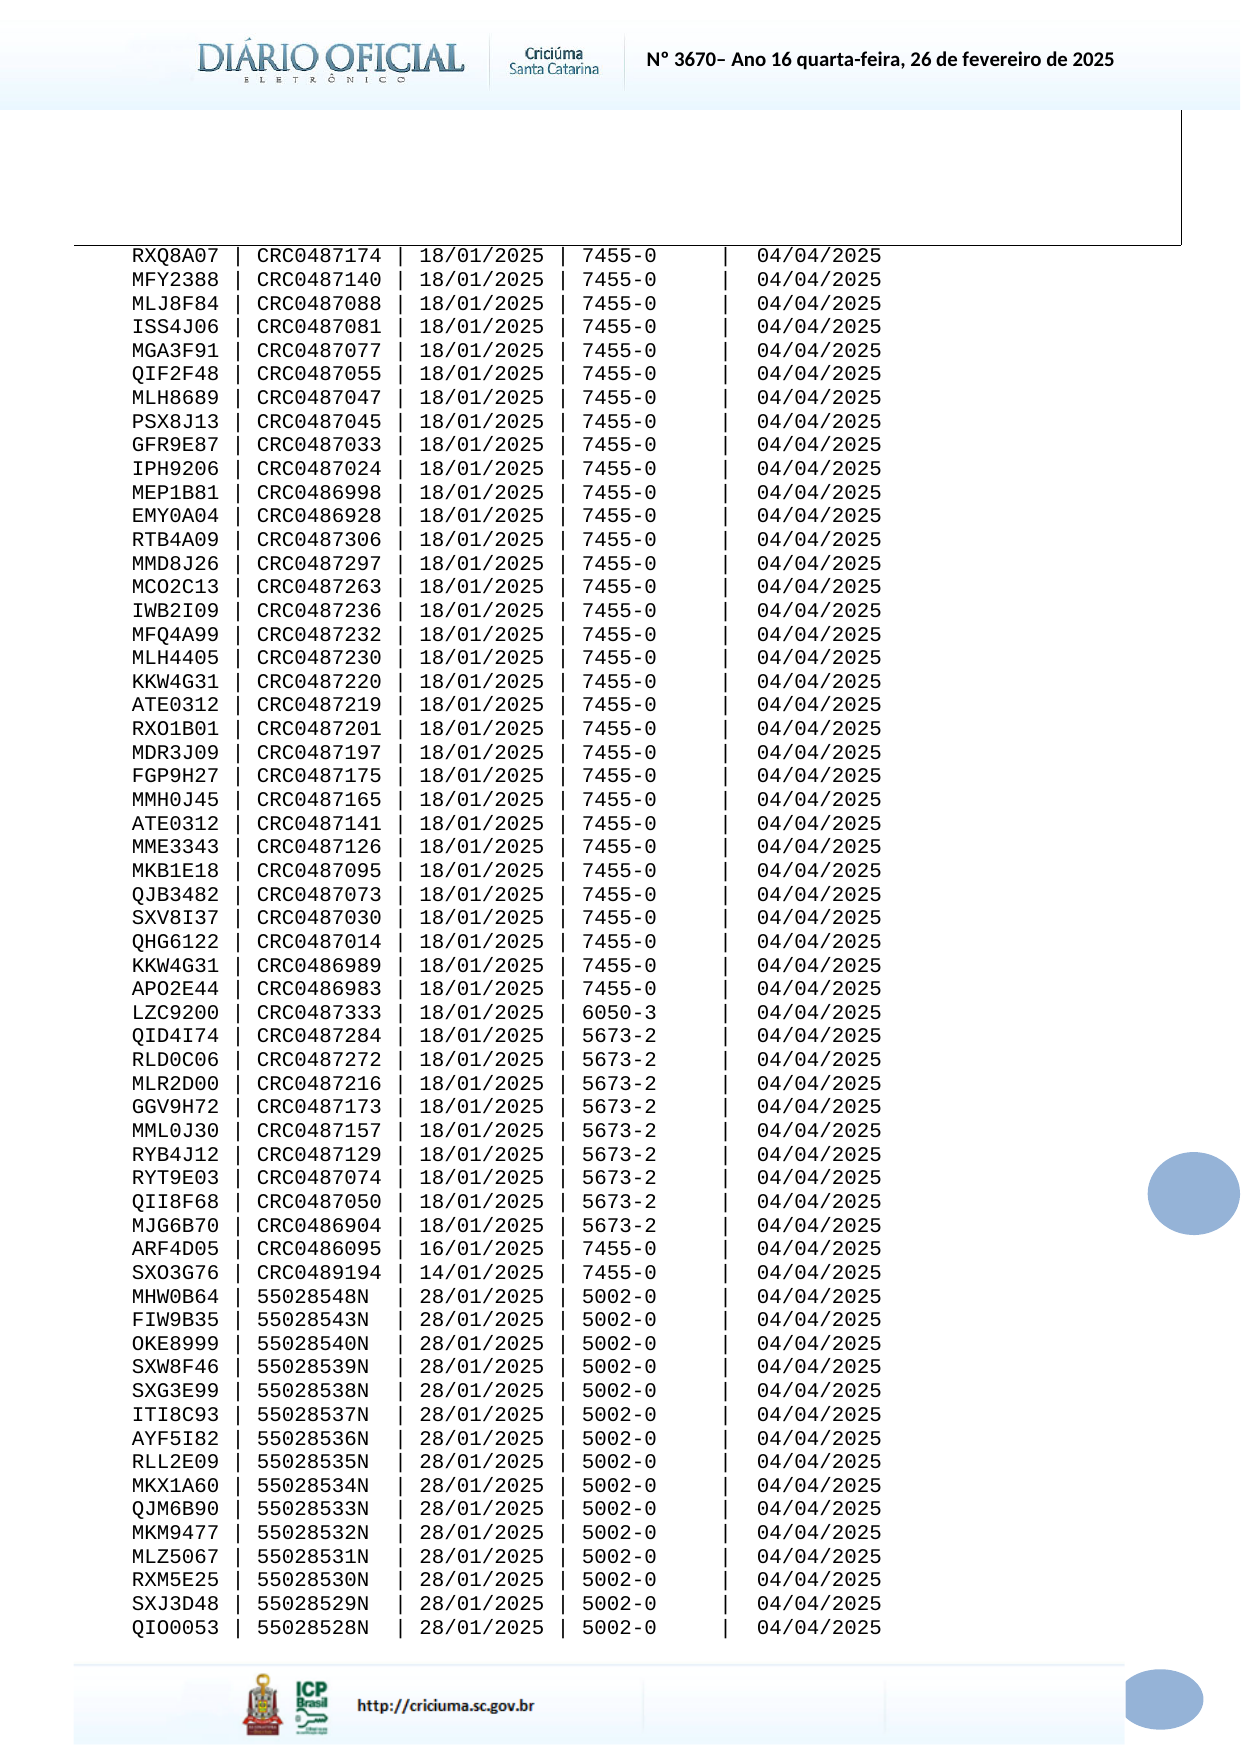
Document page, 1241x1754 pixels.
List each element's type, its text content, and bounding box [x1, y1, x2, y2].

text EMY0A04 | CRC0486928 | 18/01/2025 | 7455-0 | 04/04/2025 [44, 505, 1181, 529]
text RYB4J12 | CRC0487129 | 18/01/2025 | 5673-2 | 04/04/2025 [44, 1144, 1181, 1167]
text MGA3F91 | CRC0487077 | 18/01/2025 | 7455-0 | 04/04/2025 [44, 340, 1181, 363]
text PSX8J13 | CRC0487045 | 18/01/2025 | 7455-0 | 04/04/2025 [44, 411, 1181, 434]
text MKB1E18 | CRC0487095 | 18/01/2025 | 7455-0 | 04/04/2025 [44, 860, 1181, 884]
text GGV9H72 | CRC0487173 | 18/01/2025 | 5673-2 | 04/04/2025 [44, 1096, 1181, 1120]
text FIW9B35 | 55028543N | 28/01/2025 | 5002-0 | 04/04/2025 [44, 1309, 1181, 1333]
text QII8F68 | CRC0487050 | 18/01/2025 | 5673-2 | 04/04/2025 [44, 1191, 1153, 1215]
text MJG6B70 | CRC0486904 | 18/01/2025 | 5673-2 | 04/04/2025 [44, 1215, 1181, 1238]
text OKE8999 | 55028540N | 28/01/2025 | 5002-0 | 04/04/2025 [44, 1333, 1181, 1357]
text MLH8689 | CRC0487047 | 18/01/2025 | 7455-0 | 04/04/2025 [44, 387, 1181, 411]
text MDR3J09 | CRC0487197 | 18/01/2025 | 7455-0 | 04/04/2025 [44, 742, 1181, 765]
text MML0J30 | CRC0487157 | 18/01/2025 | 5673-2 | 04/04/2025 [44, 1120, 1181, 1144]
text LZC9200 | CRC0487333 | 18/01/2025 | 6050-3 | 04/04/2025 [44, 1002, 1181, 1026]
text RTB4A09 | CRC0487306 | 18/01/2025 | 7455-0 | 04/04/2025 [44, 529, 1181, 553]
text RXM5E25 | 55028530N | 28/01/2025 | 5002-0 | 04/04/2025 [44, 1569, 1181, 1593]
text MLH4405 | CRC0487230 | 18/01/2025 | 7455-0 | 04/04/2025 [44, 647, 1181, 671]
text KKW4G31 | CRC0487220 | 18/01/2025 | 7455-0 | 04/04/2025 [44, 671, 1181, 694]
text APO2E44 | CRC0486983 | 18/01/2025 | 7455-0 | 04/04/2025 [44, 978, 1181, 1002]
text RLD0C06 | CRC0487272 | 18/01/2025 | 5673-2 | 04/04/2025 [44, 1049, 1181, 1073]
text IPH9206 | CRC0487024 | 18/01/2025 | 7455-0 | 04/04/2025 [44, 458, 1181, 482]
text AYF5I82 | 55028536N | 28/01/2025 | 5002-0 | 04/04/2025 [44, 1427, 1181, 1451]
text SXW8F46 | 55028539N | 28/01/2025 | 5002-0 | 04/04/2025 [44, 1357, 1181, 1380]
text SXO3G76 | CRC0489194 | 14/01/2025 | 7455-0 | 04/04/2025 [44, 1262, 1181, 1286]
text RLL2E09 | 55028535N | 28/01/2025 | 5002-0 | 04/04/2025 [44, 1451, 1181, 1475]
text FGP9H27 | CRC0487175 | 18/01/2025 | 7455-0 | 04/04/2025 [44, 765, 1181, 789]
text GFR9E87 | CRC0487033 | 18/01/2025 | 7455-0 | 04/04/2025 [44, 434, 1181, 458]
text ATE0312 | CRC0487219 | 18/01/2025 | 7455-0 | 04/04/2025 [44, 694, 1181, 718]
text MEP1B81 | CRC0486998 | 18/01/2025 | 7455-0 | 04/04/2025 [44, 482, 1181, 505]
text QJB3482 | CRC0487073 | 18/01/2025 | 7455-0 | 04/04/2025 [44, 884, 1181, 907]
text QJM6B90 | 55028533N | 28/01/2025 | 5002-0 | 04/04/2025 [44, 1498, 1181, 1522]
text MLZ5067 | 55028531N | 28/01/2025 | 5002-0 | 04/04/2025 [44, 1546, 1181, 1569]
text MMD8J26 | CRC0487297 | 18/01/2025 | 7455-0 | 04/04/2025 [44, 553, 1181, 576]
text ATE0312 | CRC0487141 | 18/01/2025 | 7455-0 | 04/04/2025 [44, 813, 1181, 836]
text IWB2I09 | CRC0487236 | 18/01/2025 | 7455-0 | 04/04/2025 [44, 600, 1181, 623]
text SXG3E99 | 55028538N | 28/01/2025 | 5002-0 | 04/04/2025 [44, 1380, 1181, 1404]
text QID4I74 | CRC0487284 | 18/01/2025 | 5673-2 | 04/04/2025 [44, 1026, 1181, 1049]
text MLJ8F84 | CRC0487088 | 18/01/2025 | 7455-0 | 04/04/2025 [44, 292, 1181, 316]
text MME3343 | CRC0487126 | 18/01/2025 | 7455-0 | 04/04/2025 [44, 836, 1181, 860]
text MHW0B64 | 55028548N | 28/01/2025 | 5002-0 | 04/04/2025 [44, 1286, 1181, 1309]
text MLR2D00 | CRC0487216 | 18/01/2025 | 5673-2 | 04/04/2025 [44, 1073, 1181, 1096]
text MKX1A60 | 55028534N | 28/01/2025 | 5002-0 | 04/04/2025 [44, 1475, 1181, 1498]
text QIO0053 | 55028528N | 28/01/2025 | 5002-0 | 04/04/2025 [44, 1617, 1181, 1640]
text ITI8C93 | 55028537N | 28/01/2025 | 5002-0 | 04/04/2025 [44, 1404, 1181, 1427]
text RXO1B01 | CRC0487201 | 18/01/2025 | 7455-0 | 04/04/2025 [44, 718, 1181, 742]
text RXQ8A07 | CRC0487174 | 18/01/2025 | 7455-0 | 04/04/2025 [44, 245, 1181, 269]
text MMH0J45 | CRC0487165 | 18/01/2025 | 7455-0 | 04/04/2025 [44, 789, 1181, 813]
text MFQ4A99 | CRC0487232 | 18/01/2025 | 7455-0 | 04/04/2025 [44, 623, 1181, 647]
text ARF4D05 | CRC0486095 | 16/01/2025 | 7455-0 | 04/04/2025 [44, 1238, 1181, 1262]
text KKW4G31 | CRC0486989 | 18/01/2025 | 7455-0 | 04/04/2025 [44, 954, 1181, 978]
text ISS4J06 | CRC0487081 | 18/01/2025 | 7455-0 | 04/04/2025 [44, 316, 1181, 340]
text QIF2F48 | CRC0487055 | 18/01/2025 | 7455-0 | 04/04/2025 [44, 363, 1181, 387]
text MKM9477 | 55028532N | 28/01/2025 | 5002-0 | 04/04/2025 [44, 1522, 1181, 1546]
text SXJ3D48 | 55028529N | 28/01/2025 | 5002-0 | 04/04/2025 [44, 1593, 1181, 1617]
text RYT9E03 | CRC0487074 | 18/01/2025 | 5673-2 | 04/04/2025 [44, 1167, 1157, 1191]
text MFY2388 | CRC0487140 | 18/01/2025 | 7455-0 | 04/04/2025 [44, 269, 1181, 292]
text QHG6122 | CRC0487014 | 18/01/2025 | 7455-0 | 04/04/2025 [44, 931, 1181, 954]
text MCO2C13 | CRC0487263 | 18/01/2025 | 7455-0 | 04/04/2025 [44, 576, 1181, 600]
text SXV8I37 | CRC0487030 | 18/01/2025 | 7455-0 | 04/04/2025 [44, 907, 1181, 931]
